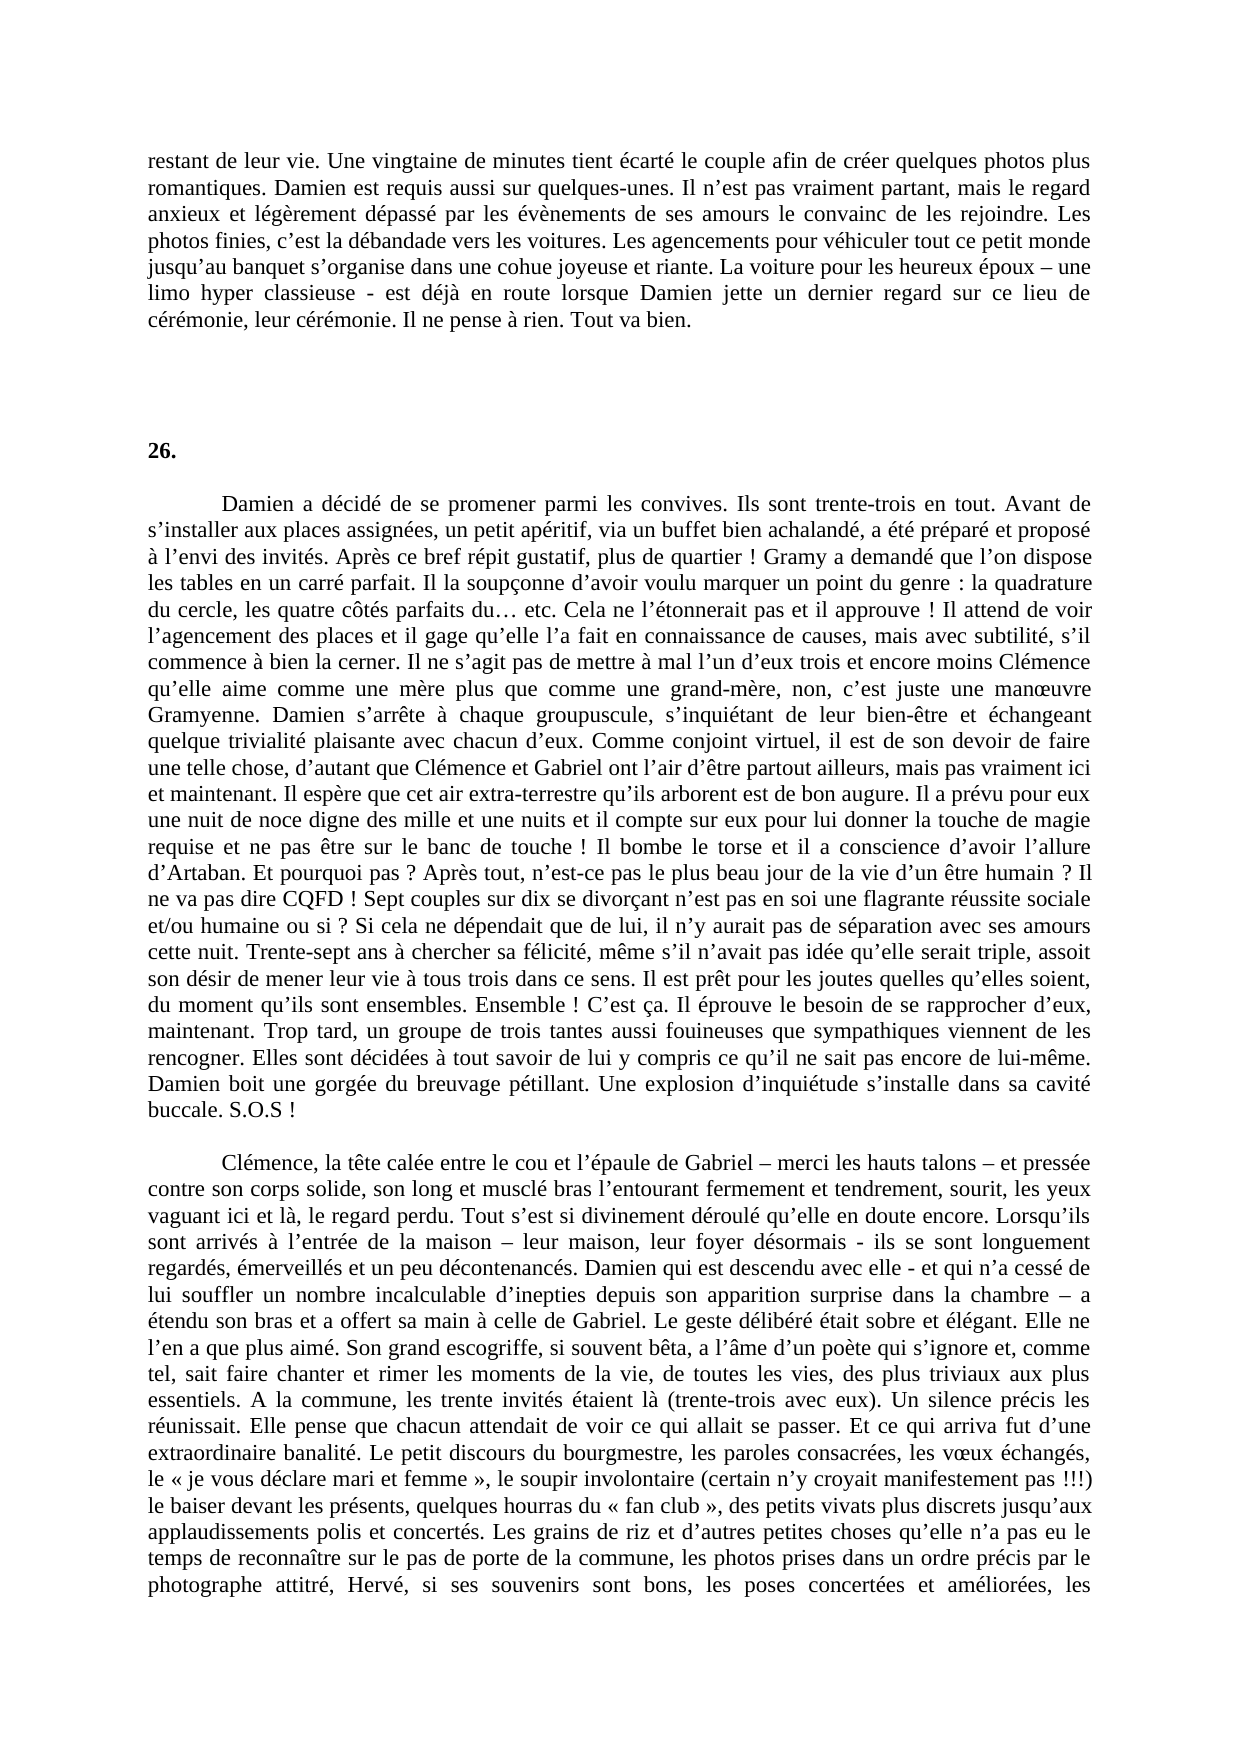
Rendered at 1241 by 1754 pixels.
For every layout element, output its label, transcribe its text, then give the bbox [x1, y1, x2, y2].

list Damien a décidé de se promener parmi les convives. Ils sont trente-trois en tout. Avant de s’installer aux places assignées, un petit apéritif, via un buffet bien achalandé, a été préparé et proposé à l’envi des invités. Après ce bref répit gustatif, plus de quartier ! Gramy a demandé que l’on dispose les tables en un carré parfait. Il la soupçonne d’avoir voulu marquer un point du genre : la quadrature du cercle, les quatre côtés parfaits du… etc. Cela ne l’étonnerait pas et il approuve ! Il attend de voir l’agencement des places et il gage qu’elle l’a fait en connaissance de causes, mais avec subtilité, s’il commence à bien la cerner. Il ne s’agit pas de mettre à mal l’un d’eux trois et encore moins Clémence qu’elle aime comme une mère plus que comme une grand-mère, non, c’est juste une manœuvre Gramyenne. Damien s’arrête à chaque groupuscule, s’inquiétant de leur bien-être et échangeant quelque trivialité plaisante avec chacun d’eux. Comme conjoint virtuel, il est de son devoir de faire une telle chose, d’autant que Clémence et Gabriel ont l’air d’être partout ailleurs, mais pas vraiment ici et maintenant. Il espère que cet air extra-terrestre qu’ils arborent est de bon augure. Il a prévu pour eux une nuit de noce digne des mille et une nuits et il compte sur eux pour lui donner la touche de magie requise et ne pas être sur le banc de touche ! Il bombe le torse et il a conscience d’avoir l’allure d’Artaban. Et pourquoi pas ? Après tout, n’est-ce pas le plus beau jour de la vie d’un être humain ? Il ne va pas dire CQFD ! Sept couples sur dix se divorçant n’est pas en soi une flagrante réussite sociale et/ou humaine ou si ? Si cela ne dépendait que de lui, il n’y aurait pas de séparation avec ses amours cette nuit. Trente-sept ans à chercher sa félicité, même s’il n’avait pas idée qu’elle serait triple, assoit son désir de mener leur vie à tous trois dans ce sens. Il est prêt pour les joutes quelles qu’elles soient, du moment qu’ils sont ensembles. Ensemble ! C’est ça. Il éprouve le besoin de se rapprocher d’eux, maintenant. Trop tard, un groupe de trois tantes aussi fouineuses que sympathiques viennent de les rencogner. Elles sont décidées à tout savoir de lui y compris ce qu’il ne sait pas encore de lui-même. Damien boit une gorgée du breuvage pétillant. Une explosion d’inquiétude s’installe dans sa cavité buccale. S.O.S ! [148, 490, 1093, 1123]
list restant de leur vie. Une vingtaine de minutes tient écarté le couple afin de créer quelques photos plus romantiques. Damien est requis aussi sur quelques-unes. Il n’est pas vraiment partant, mais le regard anxieux et légèrement dépassé par les évènements de ses amours le convainc de les rejoindre. Les photos finies, c’est la débandade vers les voitures. Les agencements pour véhiculer tout ce petit monde jusqu’au banquet s’organise dans une cohue joyeuse et riante. La voiture pour les heureux époux – une limo hyper classieuse - est déjà en route lorsque Damien jette un dernier regard sur ce lieu de cérémonie, leur cérémonie. Il ne pense à rien. Tout va bien. [148, 148, 1093, 332]
list Clémence, la tête calée entre le cou et l’épaule de Gabriel – merci les hauts talons – et pressée contre son corps solide, son long et musclé bras l’entourant fermement et tendrement, sourit, les yeux vaguant ici et là, le regard perdu. Tout s’est si divinement déroulé qu’elle en doute encore. Lorsqu’ils sont arrivés à l’entrée de la maison – leur maison, leur foyer désormais - ils se sont longuement regardés, émerveillés et un peu décontenancés. Damien qui est descendu avec elle - et qui n’a cessé de lui souffler un nombre incalculable d’inepties depuis son apparition surprise dans la chambre – a étendu son bras et a offert sa main à celle de Gabriel. Le geste délibéré était sobre et élégant. Elle ne l’en a que plus aimé. Son grand escogriffe, si souvent bêta, a l’âme d’un poète qui s’ignore et, comme tel, sait faire chanter et rimer les moments de la vie, de toutes les vies, des plus triviaux aux plus essentiels. A la commune, les trente invités étaient là (trente-trois avec eux). Un silence précis les réunissait. Elle pense que chacun attendait de voir ce qui allait se passer. Et ce qui arriva fut d’une extraordinaire banalité. Le petit discours du bourgmestre, les paroles consacrées, les vœux échangés, le « je vous déclare mari et femme », le soupir involontaire (certain n’y croyait manifestement pas !!!) le baiser devant les présents, quelques hourras du « fan club », des petits vivats plus discrets jusqu’aux applaudissements polis et concertés. Les grains de riz et d’autres petites choses qu’elle n’a pas eu le temps de reconnaître sur le pas de porte de la commune, les photos prises dans un ordre précis par le photographe attitré, Hervé, si ses souvenirs sont bons, les poses concertées et améliorées, les [148, 1149, 1093, 1597]
list 26. [148, 437, 1093, 464]
